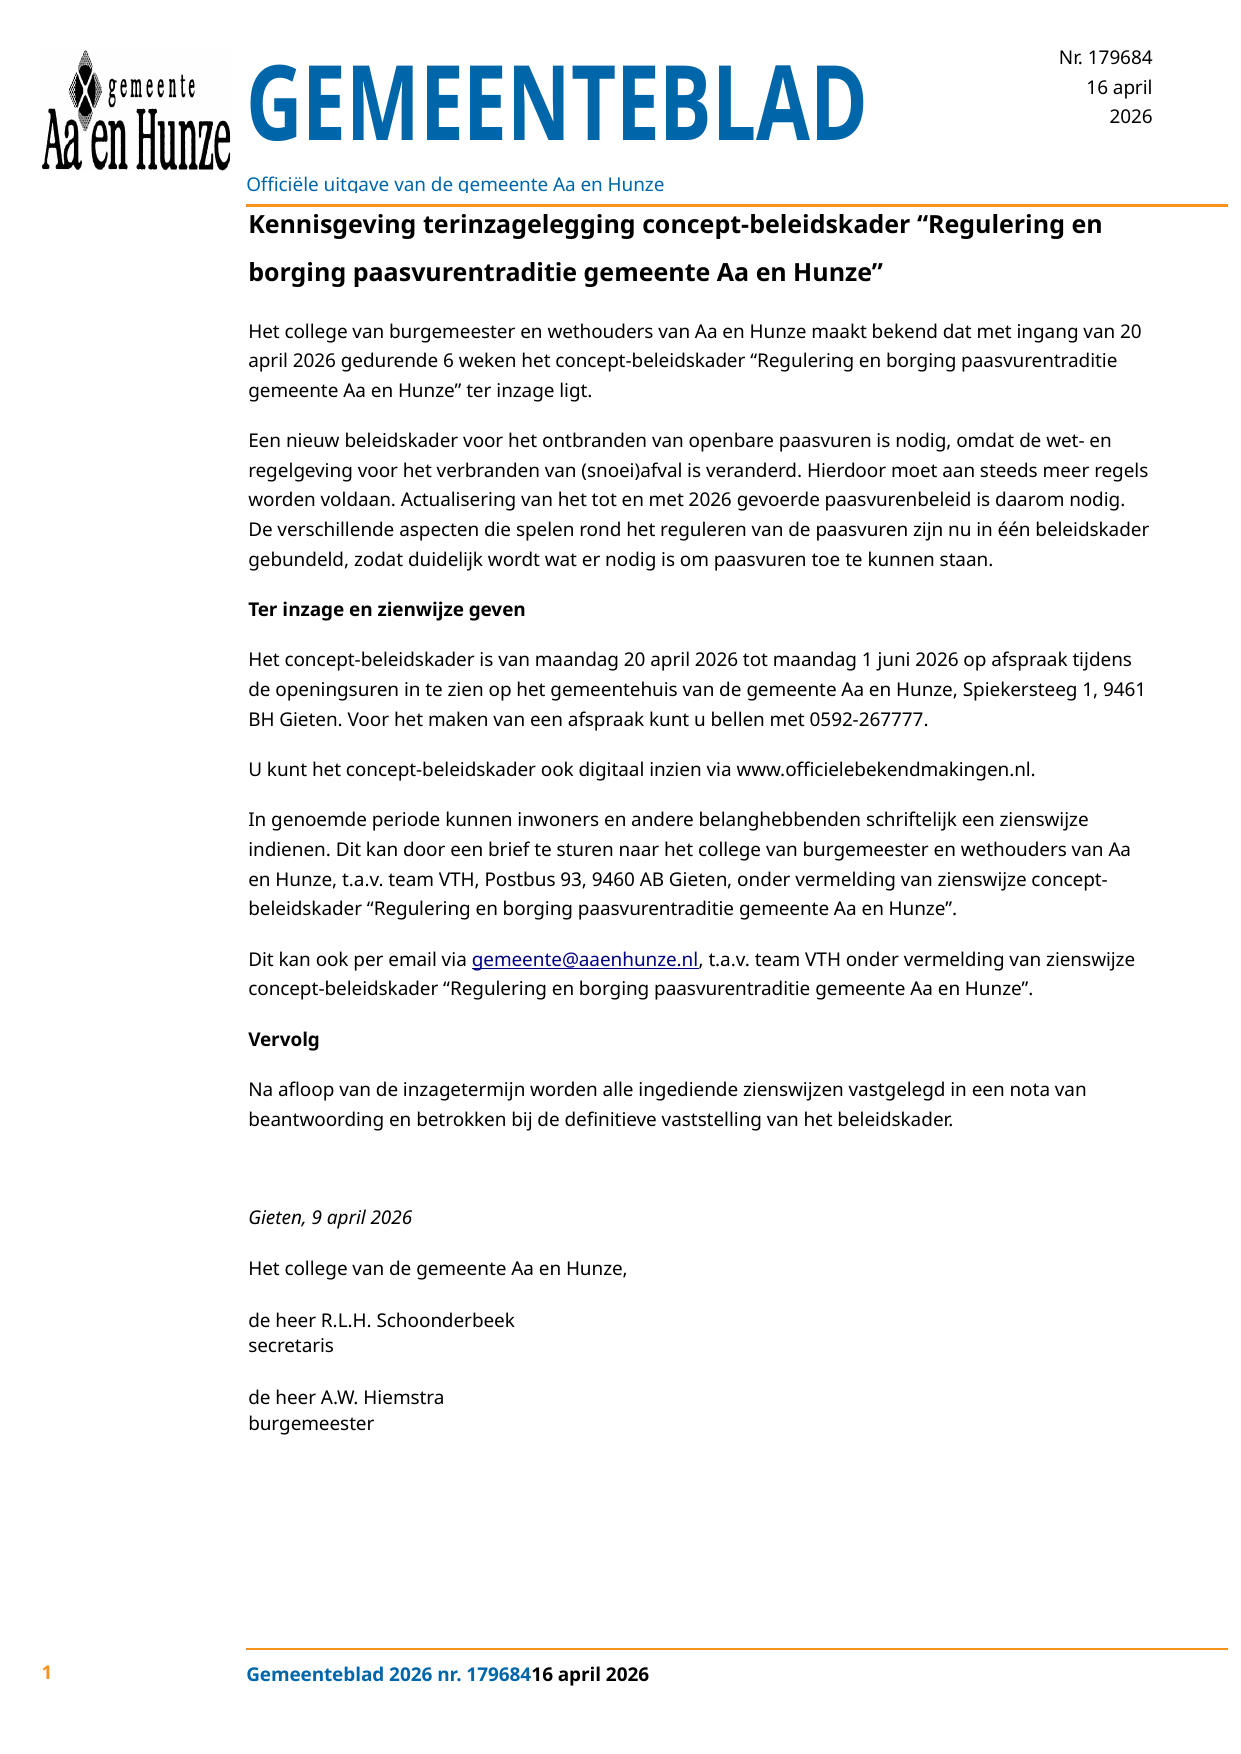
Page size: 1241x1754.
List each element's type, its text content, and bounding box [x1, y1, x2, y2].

text In genoemde periode kunnen inwoners en andere belanghebbenden schriftelijk een zienswijze indienen. Dit kan door een brief te sturen naar het college van burgemeester en wethouders van Aa en Hunze, t.a.v. team VTH, Postbus 93, 9460 AB Gieten, onder vermelding van zienswijze concept-beleidskader “Regulering en borging paasvurentraditie gemeente Aa en Hunze”. [248, 807, 1152, 921]
text U kunt het concept-beleidskader ook digitaal inzien via www.officielebekendmakingen.nl. [248, 756, 1152, 782]
text Dit kan ook per email via gemeente@aaenhunze.nl, t.a.v. team VTH onder vermelding van zienswijze concept-beleidskader “Regulering en borging paasvurentraditie gemeente Aa en Hunze”. [248, 946, 1152, 1001]
text Een nieuw beleidskader voor het ontbranden van openbare paasvuren is nodig, omdat de wet- en regelgeving voor het verbranden van (snoei)afval is veranderd. Hierdoor moet aan steeds meer regels worden voldaan. Actualisering van het tot en met 2026 gevoerde paasvurenbeleid is daarom nodig. De verschillende aspecten die spelen rond het reguleren van de paasvuren zijn nu in één beleidskader gebundeld, zodat duidelijk wordt wat er nodig is om paasvuren toe te kunnen staan. [248, 427, 1152, 572]
text burgemeester [248, 1410, 1152, 1436]
text de heer R.L.H. Schoonderbeek [248, 1307, 1152, 1333]
text de heer A.W. Hiemstra [248, 1384, 1152, 1410]
text secretaris [248, 1333, 1152, 1358]
text Gieten, 9 april 2026 [248, 1204, 1152, 1230]
text Kennisgeving terinzagelegging concept-beleidskader “Regulering en borging paasvurentraditie gemeente Aa en Hunze” [248, 207, 1152, 288]
text Ter inzage en zienwijze geven [248, 596, 1152, 622]
text Vervolg [248, 1026, 1152, 1052]
text Het college van burgemeester en wethouders van Aa en Hunze maakt bekend dat met ingang van 20 april 2026 gedurende 6 weken het concept-beleidskader “Regulering en borging paasvurentraditie gemeente Aa en Hunze” ter inzage ligt. [248, 318, 1152, 403]
picture [41, 47, 231, 172]
text Na afloop van de inzagetermijn worden alle ingediende zienswijzen vastgelegd in een nota van beantwoording en betrokken bij de definitieve vaststelling van het beleidskader. [248, 1076, 1152, 1132]
text Het college van de gemeente Aa en Hunze, [248, 1256, 1152, 1281]
text Het concept-beleidskader is van maandag 20 april 2026 tot maandag 1 juni 2026 op afspraak tijdens de openingsuren in te zien op het gemeentehuis van de gemeente Aa en Hunze, Spiekersteeg 1, 9461 BH Gieten. Voor het maken van een afspraak kunt u bellen met 0592-267777. [248, 647, 1152, 732]
